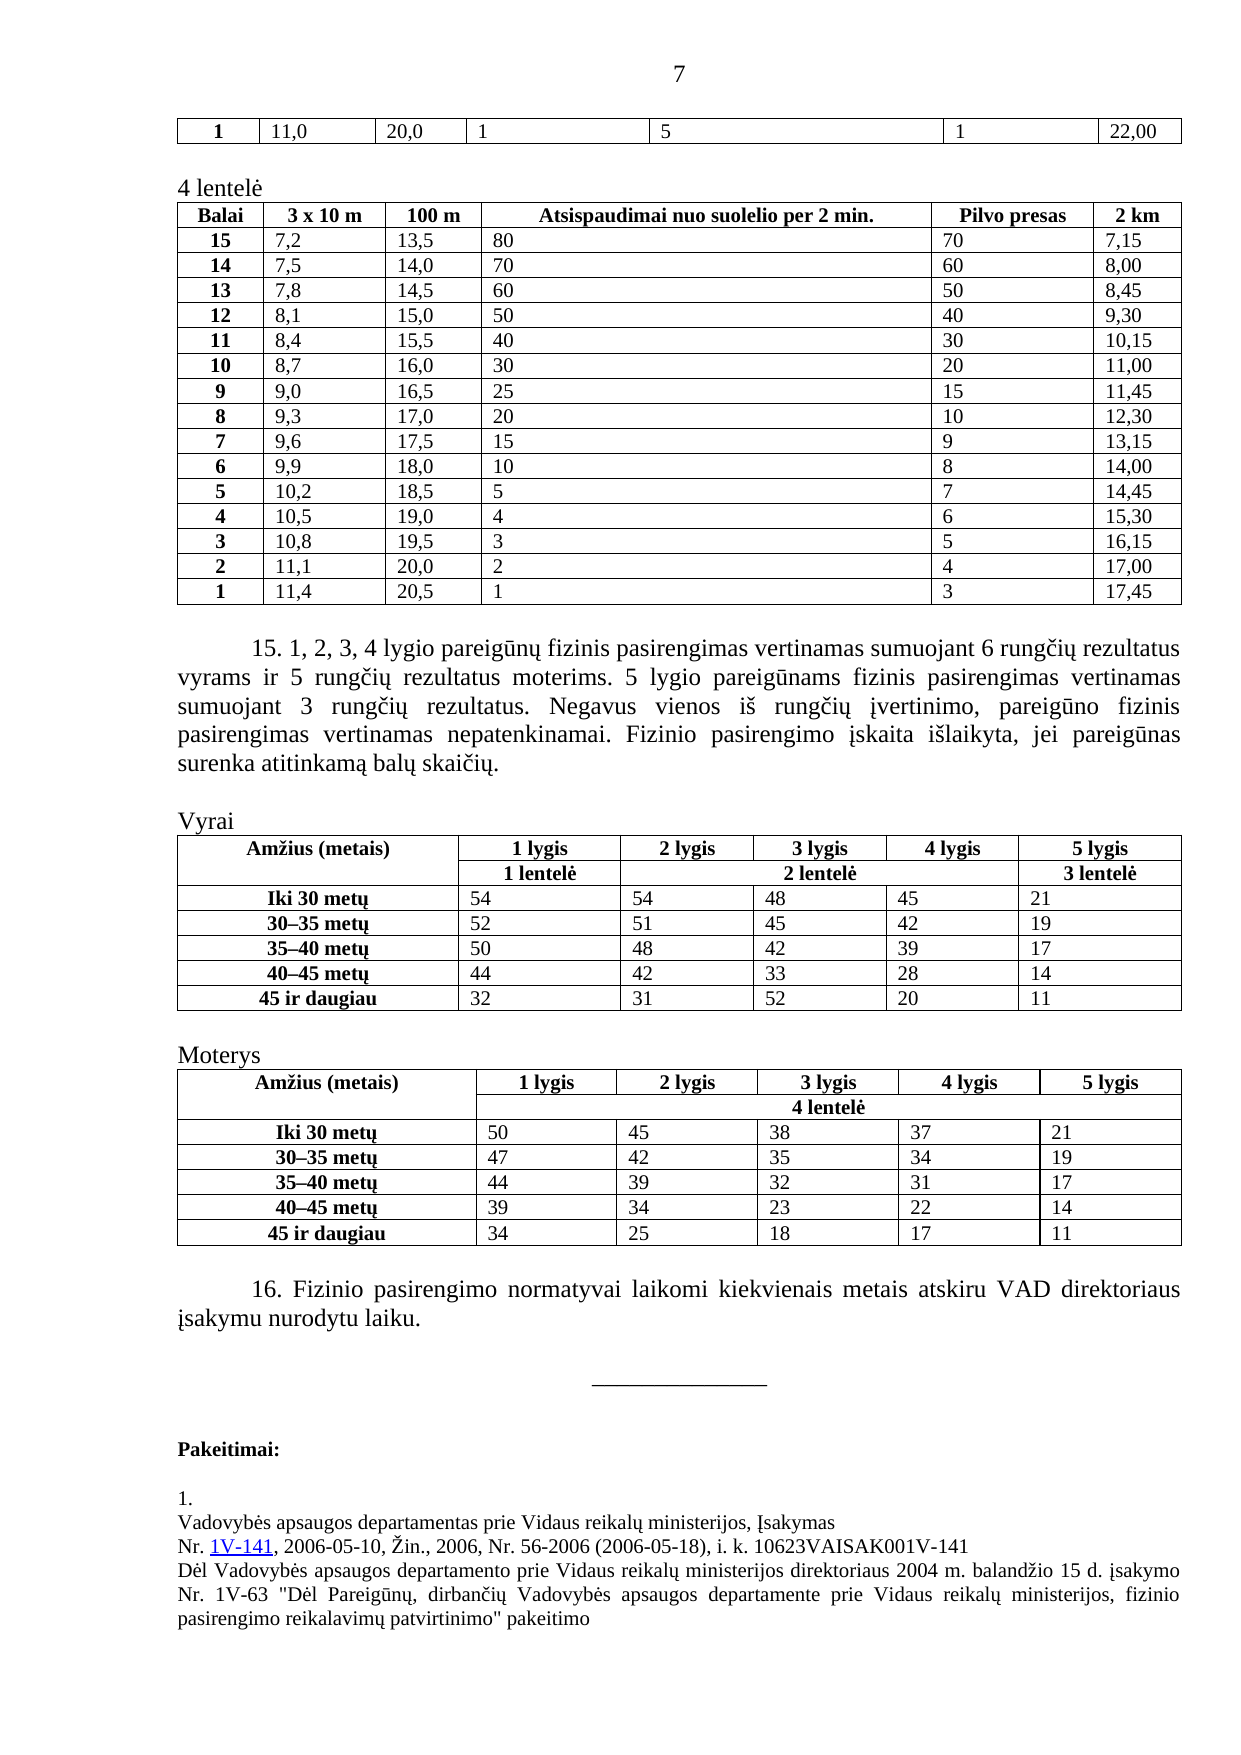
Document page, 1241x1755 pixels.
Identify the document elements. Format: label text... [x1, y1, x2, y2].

table_cell 17 [899, 1220, 1039, 1244]
table_cell 2 lentelė [621, 861, 1018, 885]
table_header 4 lygis [887, 836, 1018, 859]
table_header 100 m [386, 203, 481, 227]
table_cell 40–45 metų [178, 1195, 476, 1219]
table_cell 48 [621, 936, 753, 960]
table_cell 35–40 metų [178, 936, 458, 960]
table_cell 1 [178, 119, 259, 143]
table_cell 17,5 [386, 429, 481, 453]
table_cell 14,00 [1094, 454, 1181, 478]
table_cell 14 [1041, 1195, 1181, 1219]
table_cell 42 [621, 961, 753, 985]
table_cell 7,15 [1094, 228, 1181, 252]
table_cell 5 [650, 119, 943, 143]
table_cell 10 [932, 404, 1093, 428]
table_cell 48 [754, 886, 886, 910]
text 15. 1, 2, 3, 4 lygio pareigūnų fizinis pasirengimas vertinamas sumuojant 6 rungčių rezultatus vyrams ir 5 rungčių rezultatus moterims. 5 lygio pareigūnams fizinis pasirengimas vertinamas sumuojant 3 rungčių rezultatus. Negavus vienos iš rungčių įvertinimo, pareigūno fizinis pasirengimas vertinamas nepatenkinamai. Fizinio pasirengimo įskaita išlaikyta, jei pareigūnas surenka atitinkamą balų skaičių. [177, 633, 1181, 777]
table_cell 2 [178, 554, 263, 578]
table_cell 45 ir daugiau [178, 1220, 476, 1244]
table_cell 7 [932, 479, 1093, 503]
table_cell 45 ir daugiau [178, 986, 458, 1010]
table_header 1 lygis [477, 1070, 616, 1094]
text Vadovybės apsaugos departamentas prie Vidaus reikalų ministerijos, Įsakymas [177, 1509, 1181, 1534]
table_cell 60 [932, 253, 1093, 277]
table_cell 47 [477, 1145, 616, 1169]
table_cell 10,5 [264, 504, 385, 528]
table_cell 33 [754, 961, 886, 985]
table_cell 80 [482, 228, 931, 252]
table_cell 4 [932, 554, 1093, 578]
table_cell 20,0 [376, 119, 466, 143]
table_cell 9,3 [264, 404, 385, 428]
table_cell 7,2 [264, 228, 385, 252]
table_cell 10 [178, 354, 263, 377]
table_cell 9 [178, 379, 263, 403]
table_cell 6 [178, 454, 263, 478]
table_cell 23 [758, 1195, 898, 1219]
table_cell 11,45 [1094, 379, 1181, 403]
table_cell 39 [477, 1195, 616, 1219]
text Pakeitimai: [177, 1437, 1181, 1461]
table_cell 25 [482, 379, 931, 403]
table_cell 10,8 [264, 529, 385, 553]
table_cell 39 [617, 1170, 757, 1194]
table_cell 9,30 [1094, 303, 1181, 327]
table_header Atsispaudimai nuo suolelio per 2 min. [482, 203, 931, 227]
table_cell 50 [459, 936, 620, 960]
table_cell 16,15 [1094, 529, 1181, 553]
table_cell 42 [617, 1145, 757, 1169]
table_cell 30–35 metų [178, 911, 458, 935]
table_cell 38 [758, 1120, 898, 1144]
table_cell 17 [1041, 1170, 1181, 1194]
table_header 5 lygis [1019, 836, 1181, 859]
table_cell 17,00 [1094, 554, 1181, 578]
table_cell 9,0 [264, 379, 385, 403]
table_cell 30 [482, 354, 931, 377]
table_cell 11,0 [260, 119, 375, 143]
table_cell 3 lentelė [1019, 861, 1181, 885]
table_cell 19 [1041, 1145, 1181, 1169]
table_cell 31 [899, 1170, 1039, 1194]
text Dėl Vadovybės apsaugos departamento prie Vidaus reikalų ministerijos direktoriaus 2004 m. balandžio 15 d. įsakymo Nr. 1V-63 "Dėl Pareigūnų, dirbančių Vadovybės apsaugos departamente prie Vidaus reikalų ministerijos, fizinio pasirengimo reikalavimų patvirtinimo" pakeitimo [177, 1558, 1181, 1630]
table_cell 11 [1041, 1220, 1181, 1244]
table_cell 8,7 [264, 354, 385, 377]
table_cell 20,0 [386, 554, 481, 578]
table_cell 1 [482, 579, 931, 603]
table_cell 39 [887, 936, 1018, 960]
table_cell 37 [899, 1120, 1039, 1144]
table_cell 60 [482, 278, 931, 302]
table_cell 30–35 metų [178, 1145, 476, 1169]
table_cell 9,9 [264, 454, 385, 478]
table_cell 14 [1019, 961, 1181, 985]
table_cell 3 [178, 529, 263, 553]
table_cell 18,0 [386, 454, 481, 478]
table_cell 15 [178, 228, 263, 252]
table_cell 50 [477, 1120, 616, 1144]
table_cell 9 [932, 429, 1093, 453]
table_cell 30 [932, 328, 1093, 352]
table_cell 9,6 [264, 429, 385, 453]
table_cell 10 [482, 454, 931, 478]
table_cell 32 [459, 986, 620, 1010]
table_cell 35–40 metų [178, 1170, 476, 1194]
table_cell 20 [887, 986, 1018, 1010]
table_cell 40 [932, 303, 1093, 327]
table_cell 20 [932, 354, 1093, 377]
table_cell 19,5 [386, 529, 481, 553]
table_cell 19,0 [386, 504, 481, 528]
table_cell 52 [754, 986, 886, 1010]
text 1. [177, 1486, 1181, 1509]
table_cell 22,00 [1099, 119, 1181, 143]
table_cell 51 [621, 911, 753, 935]
table_header 3 x 10 m [264, 203, 385, 227]
text Nr. 1V-141, 2006-05-10, Žin., 2006, Nr. 56-2006 (2006-05-18), i. k. 10623VAISAK001V-141 [177, 1534, 1181, 1558]
table_cell 12,30 [1094, 404, 1181, 428]
table_header 1 lygis [459, 836, 620, 859]
table_cell 44 [459, 961, 620, 985]
table_cell 13 [178, 278, 263, 302]
table_cell 20,5 [386, 579, 481, 603]
table_cell 35 [758, 1145, 898, 1169]
table_cell 11,00 [1094, 354, 1181, 377]
table_cell 8,1 [264, 303, 385, 327]
table_cell 22 [899, 1195, 1039, 1219]
table_cell 4 [482, 504, 931, 528]
table_cell 19 [1019, 911, 1181, 935]
table_cell 1 [944, 119, 1098, 143]
table_cell 4 lentelė [477, 1095, 1181, 1119]
table_cell 8,00 [1094, 253, 1181, 277]
table_cell 15,0 [386, 303, 481, 327]
table_cell 20 [482, 404, 931, 428]
table_cell 44 [477, 1170, 616, 1194]
table_cell 17 [1019, 936, 1181, 960]
table_cell Iki 30 metų [178, 1120, 476, 1144]
text Vyrai [177, 806, 1181, 834]
table_cell 42 [754, 936, 886, 960]
table_cell 5 [932, 529, 1093, 553]
table_cell 13,5 [386, 228, 481, 252]
table_header 3 lygis [758, 1070, 898, 1094]
table_cell 13,15 [1094, 429, 1181, 453]
table_header 4 lygis [899, 1070, 1039, 1094]
table_cell 42 [887, 911, 1018, 935]
table_cell 16,5 [386, 379, 481, 403]
table_cell 18,5 [386, 479, 481, 503]
table_header 2 lygis [621, 836, 753, 859]
table_cell 8 [932, 454, 1093, 478]
table_header 5 lygis [1041, 1070, 1181, 1094]
table_cell 2 [482, 554, 931, 578]
table_cell 34 [899, 1145, 1039, 1169]
table_cell 12 [178, 303, 263, 327]
table_cell 17,0 [386, 404, 481, 428]
table_cell 8,4 [264, 328, 385, 352]
table_cell 11,4 [264, 579, 385, 603]
table_cell 45 [754, 911, 886, 935]
table_cell 50 [482, 303, 931, 327]
text 4 lentelė [177, 173, 1181, 202]
table_cell 15 [482, 429, 931, 453]
table_header Pilvo presas [932, 203, 1093, 227]
table_cell 11 [178, 328, 263, 352]
table_cell 3 [932, 579, 1093, 603]
table_cell 3 [482, 529, 931, 553]
table_cell Iki 30 metų [178, 886, 458, 910]
table_cell 5 [482, 479, 931, 503]
text ______________ [177, 1361, 1181, 1389]
table_header Amžius (metais) [178, 836, 458, 885]
table_cell 7,5 [264, 253, 385, 277]
table_cell 21 [1041, 1120, 1181, 1144]
table_cell 31 [621, 986, 753, 1010]
table_cell 34 [617, 1195, 757, 1219]
table_cell 15 [932, 379, 1093, 403]
table_header Balai [178, 203, 263, 227]
table_header 2 km [1094, 203, 1181, 227]
table_cell 70 [932, 228, 1093, 252]
table_cell 7 [178, 429, 263, 453]
table_cell 17,45 [1094, 579, 1181, 603]
table_cell 45 [887, 886, 1018, 910]
table_cell 52 [459, 911, 620, 935]
table_cell 10,2 [264, 479, 385, 503]
table_header 3 lygis [754, 836, 886, 859]
table_cell 8,45 [1094, 278, 1181, 302]
table_cell 15,30 [1094, 504, 1181, 528]
table_cell 28 [887, 961, 1018, 985]
table_cell 50 [932, 278, 1093, 302]
table_cell 40 [482, 328, 931, 352]
table_cell 70 [482, 253, 931, 277]
table_cell 16,0 [386, 354, 481, 377]
table_cell 5 [178, 479, 263, 503]
table_cell 25 [617, 1220, 757, 1244]
table_cell 14,0 [386, 253, 481, 277]
table_cell 7,8 [264, 278, 385, 302]
table_cell 34 [477, 1220, 616, 1244]
text 16. Fizinio pasirengimo normatyvai laikomi kiekvienais metais atskiru VAD direktoriaus įsakymu nurodytu laiku. [177, 1274, 1181, 1332]
table_cell 8 [178, 404, 263, 428]
table_cell 40–45 metų [178, 961, 458, 985]
table_cell 1 lentelė [459, 861, 620, 885]
table_cell 4 [178, 504, 263, 528]
table_cell 6 [932, 504, 1093, 528]
table_cell 14 [178, 253, 263, 277]
table_cell 11,1 [264, 554, 385, 578]
table_cell 1 [178, 579, 263, 603]
table_cell 15,5 [386, 328, 481, 352]
table_cell 32 [758, 1170, 898, 1194]
table_cell 54 [459, 886, 620, 910]
table_header Amžius (metais) [178, 1070, 476, 1119]
table_cell 14,45 [1094, 479, 1181, 503]
table_cell 54 [621, 886, 753, 910]
table_cell 45 [617, 1120, 757, 1144]
table_cell 11 [1019, 986, 1181, 1010]
table_cell 18 [758, 1220, 898, 1244]
table_cell 21 [1019, 886, 1181, 910]
table_cell 10,15 [1094, 328, 1181, 352]
table_cell 1 [467, 119, 649, 143]
text Moterys [177, 1040, 1181, 1069]
table_header 2 lygis [617, 1070, 757, 1094]
table_cell 14,5 [386, 278, 481, 302]
